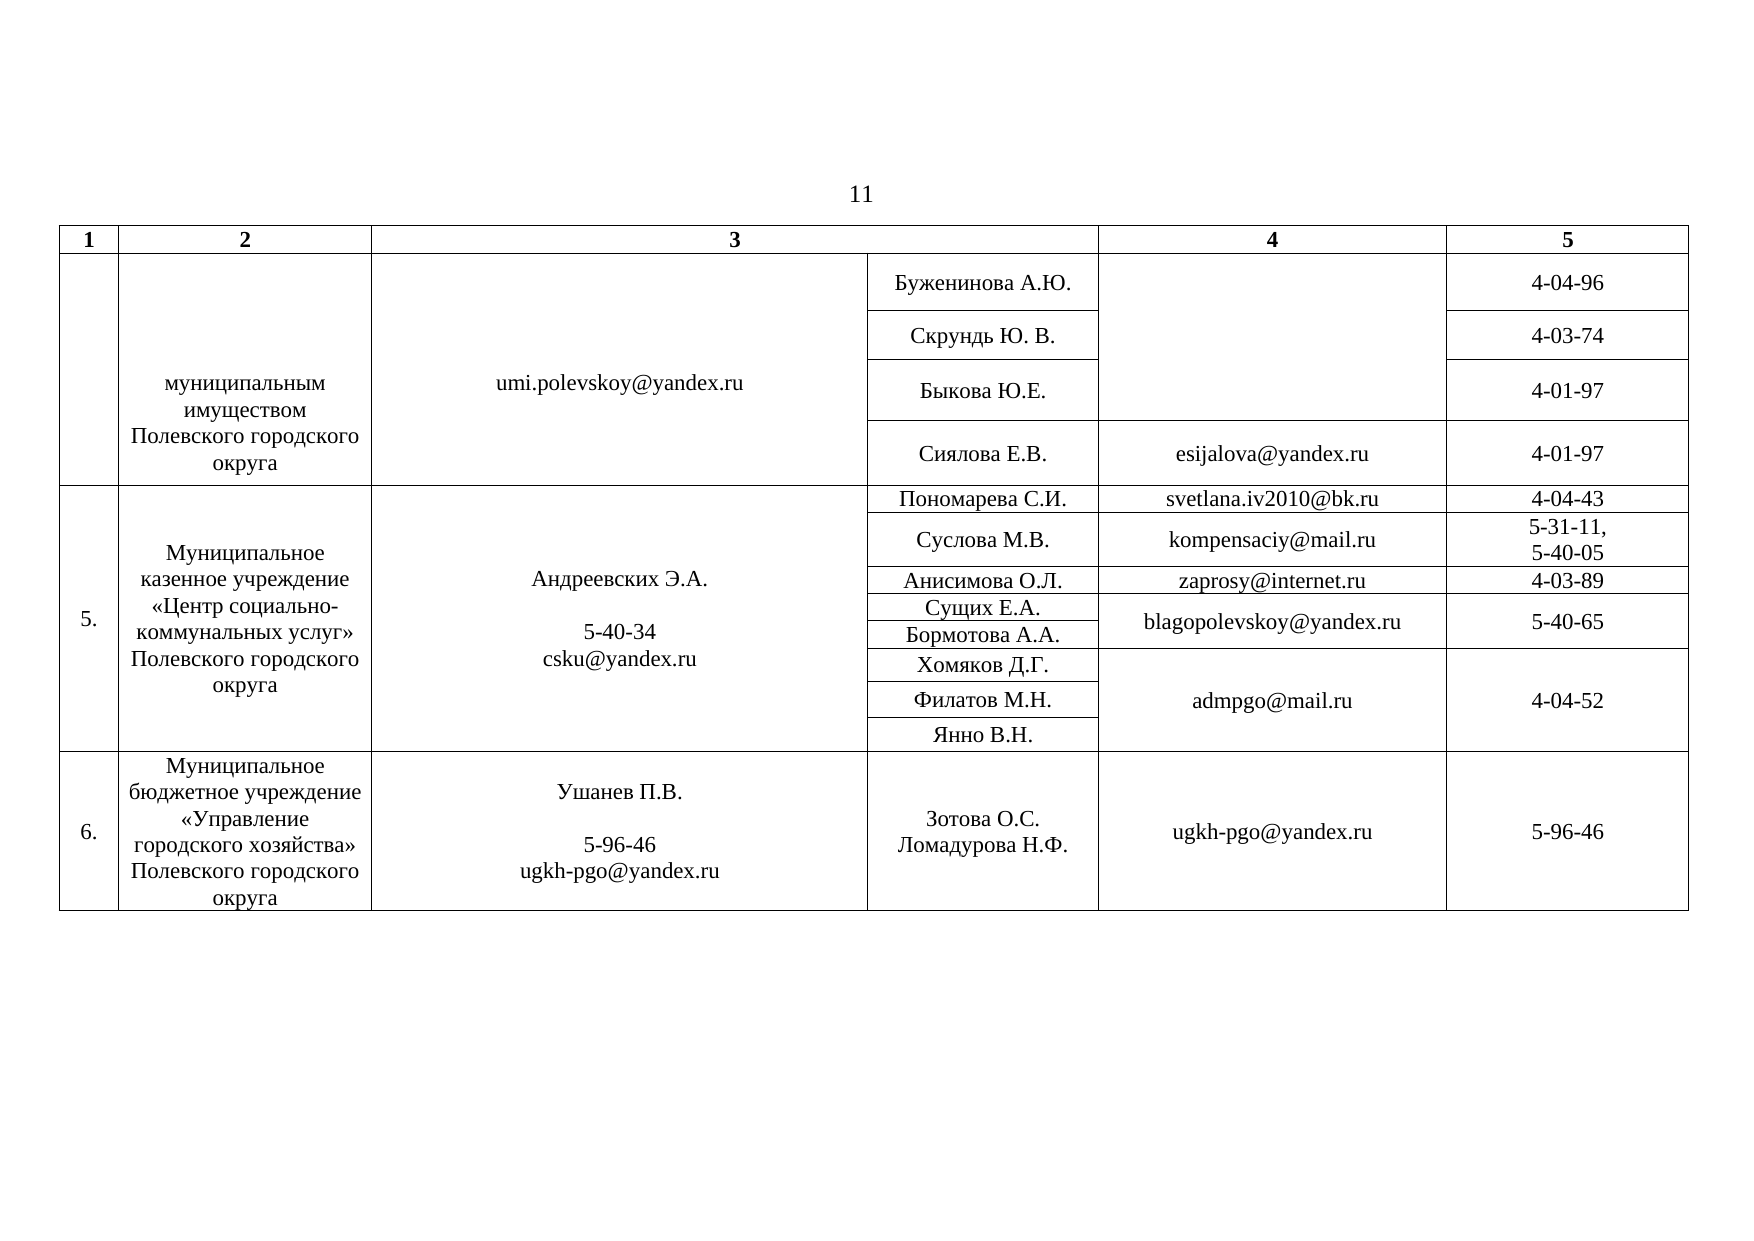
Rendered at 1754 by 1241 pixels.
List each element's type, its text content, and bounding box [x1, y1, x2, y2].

table_header 3 [372, 226, 1098, 252]
table_cell Сиялова Е.В. [868, 421, 1098, 484]
table_cell 5. [60, 486, 118, 751]
table_cell 4-01-97 [1447, 421, 1688, 484]
table_cell kompensaciy@mail.ru [1099, 513, 1446, 566]
table_cell svetlana.iv2010@bk.ru [1099, 486, 1446, 512]
table_cell 4-04-96 [1447, 254, 1688, 310]
table_cell 6. [60, 752, 118, 910]
table_cell Хомяков Д.Г. [868, 649, 1098, 681]
table_header 4 [1099, 226, 1446, 252]
table_cell 5-40-65 [1447, 594, 1688, 648]
table_cell Янно В.Н. [868, 718, 1098, 751]
table_cell Скрундь Ю. В. [868, 311, 1098, 359]
table_cell 4-04-43 [1447, 486, 1688, 512]
table_cell Анисимова О.Л. [868, 567, 1098, 593]
table_header 1 [60, 226, 118, 252]
table_cell Пономарева С.И. [868, 486, 1098, 512]
table_cell Муниципальное бюджетное учреждение «Управление городского хозяйства» Полевского городского округа [119, 752, 371, 910]
table_cell Буженинова А.Ю. [868, 254, 1098, 310]
table_cell 5-31-11, 5-40-05 [1447, 513, 1688, 566]
table_header 2 [119, 226, 371, 252]
table_cell 4-01-97 [1447, 360, 1688, 420]
table_cell 5-96-46 [1447, 752, 1688, 910]
table_cell esijalova@yandex.ru [1099, 421, 1446, 484]
table_cell zaprosy@internet.ru [1099, 567, 1446, 593]
table_cell Зотова О.С. Ломадурова Н.Ф. [868, 752, 1098, 910]
table_cell Бормотова А.А. [868, 621, 1098, 648]
table_cell ugkh-pgo@yandex.ru [1099, 752, 1446, 910]
table_cell Андреевских Э.А. 5-40-34 csku@yandex.ru [372, 486, 867, 751]
table_cell 4-04-52 [1447, 649, 1688, 751]
table_cell 4-03-89 [1447, 567, 1688, 593]
table_cell Филатов М.Н. [868, 682, 1098, 717]
table_cell admpgo@mail.ru [1099, 649, 1446, 751]
table_cell 4-03-74 [1447, 311, 1688, 359]
table_cell Ушанев П.В. 5-96-46 ugkh-pgo@yandex.ru [372, 752, 867, 910]
table_cell Муниципальное казенное учреждение «Центр социально-коммунальных услуг» Полевского городского округа [119, 486, 371, 751]
table_cell Сущих Е.А. [868, 594, 1098, 620]
table_cell Быкова Ю.Е. [868, 360, 1098, 420]
table_cell Суслова М.В. [868, 513, 1098, 566]
table_cell blagopolevskoy@yandex.ru [1099, 594, 1446, 648]
table_header 5 [1447, 226, 1688, 252]
